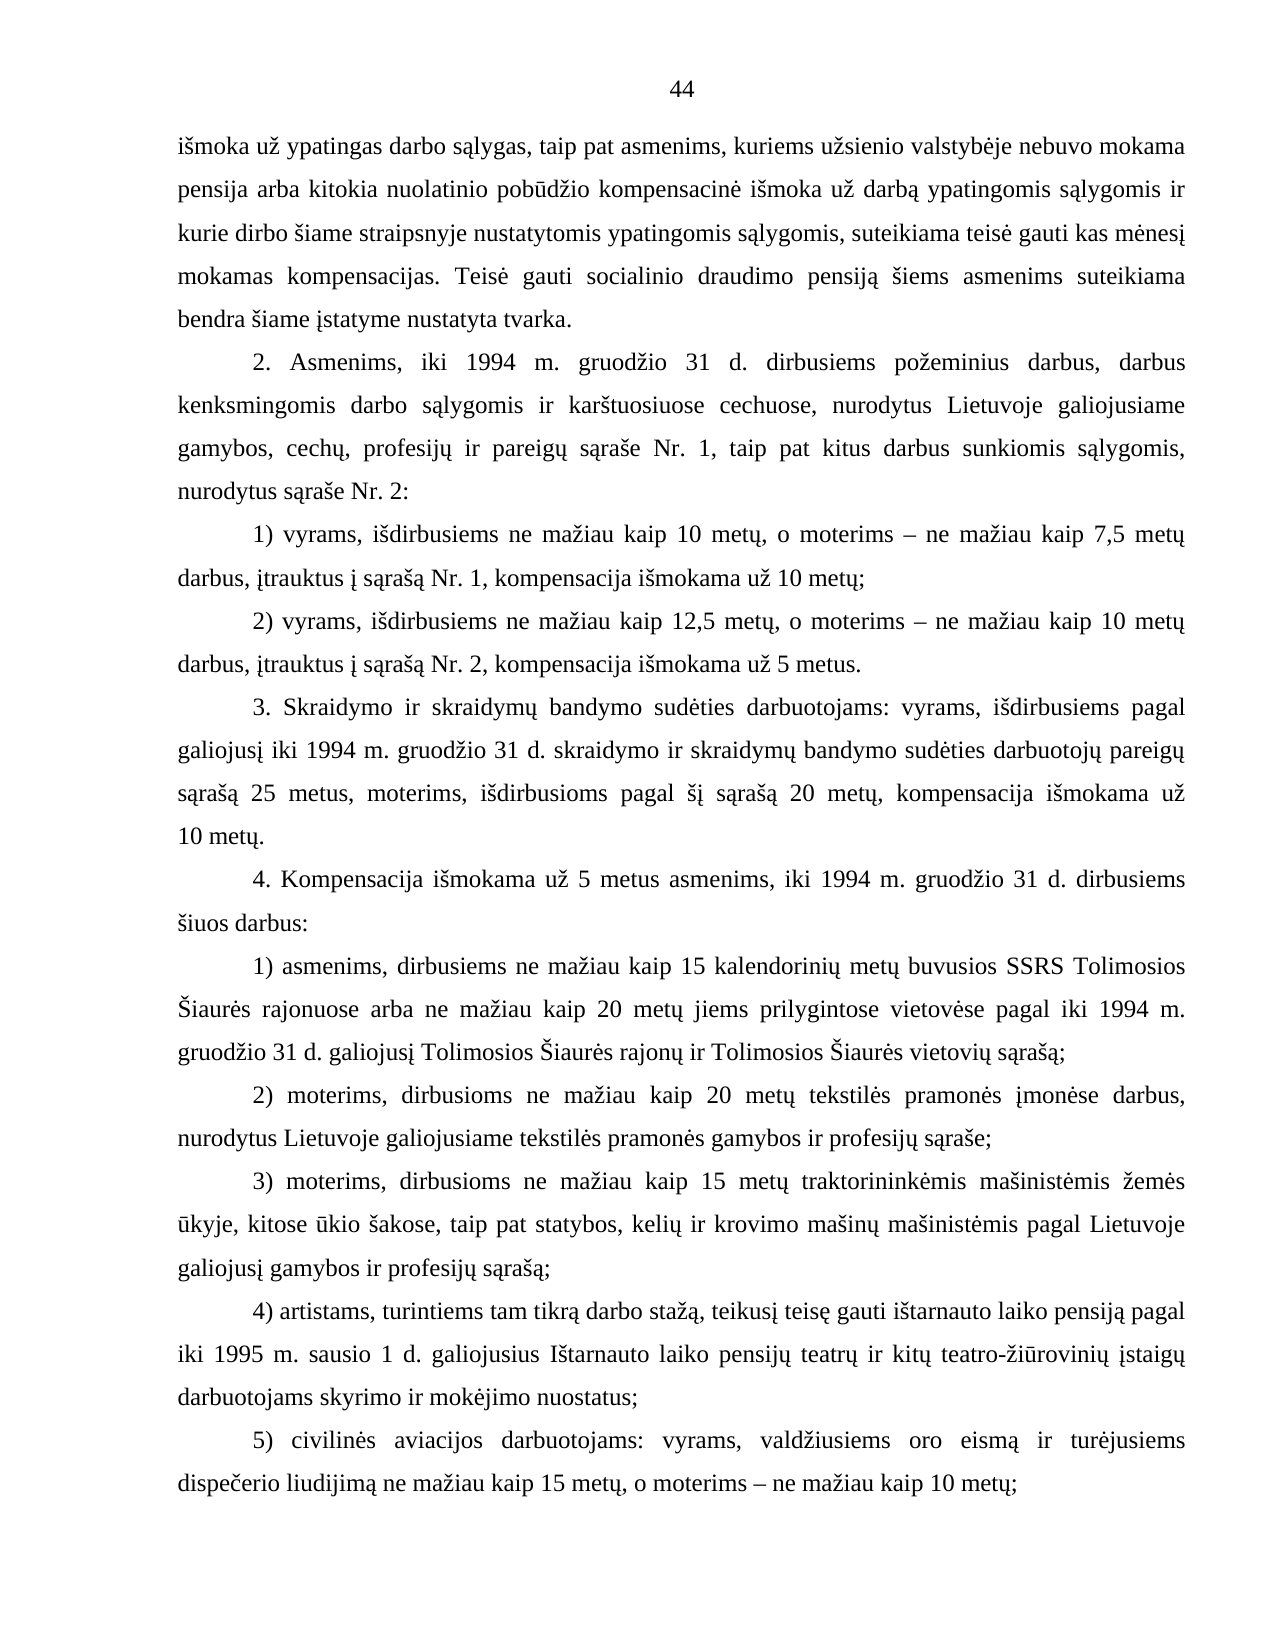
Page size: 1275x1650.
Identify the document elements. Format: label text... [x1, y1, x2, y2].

text 2) vyrams, išdirbusiems ne mažiau kaip 12,5 metų, o moterims – ne mažiau kaip 10 metų darbus, įtrauktus į sąrašą Nr. 2, kompensacija išmokama už 5 metus. [177, 606, 1186, 678]
text 5) civilinės aviacijos darbuotojams: vyrams, valdžiusiems oro eismą ir turėjusiems dispečerio liudijimą ne mažiau kaip 15 metų, o moterims – ne mažiau kaip 10 metų; [177, 1425, 1186, 1497]
text išmoka už ypatingas darbo sąlygas, taip pat asmenims, kuriems užsienio valstybėje nebuvo mokama pensija arba kitokia nuolatinio pobūdžio kompensacinė išmoka už darbą ypatingomis sąlygomis ir kurie dirbo šiame straipsnyje nustatytomis ypatingomis sąlygomis, suteikiama teisė gauti kas mėnesį mokamas kompensacijas. Teisė gauti socialinio draudimo pensiją šiems asmenims suteikiama bendra šiame įstatyme nustatyta tvarka. [177, 131, 1186, 333]
text 2) moterims, dirbusioms ne mažiau kaip 20 metų tekstilės pramonės įmonėse darbus, nurodytus Lietuvoje galiojusiame tekstilės pramonės gamybos ir profesijų sąraše; [177, 1080, 1186, 1152]
text 4. Kompensacija išmokama už 5 metus asmenims, iki 1994 m. gruodžio 31 d. dirbusiems šiuos darbus: [177, 864, 1186, 936]
text 1) asmenims, dirbusiems ne mažiau kaip 15 kalendorinių metų buvusios SSRS Tolimosios Šiaurės rajonuose arba ne mažiau kaip 20 metų jiems prilygintose vietovėse pagal iki 1994 m. gruodžio 31 d. galiojusį Tolimosios Šiaurės rajonų ir Tolimosios Šiaurės vietovių sąrašą; [177, 951, 1186, 1066]
text 3. Skraidymo ir skraidymų bandymo sudėties darbuotojams: vyrams, išdirbusiems pagal galiojusį iki 1994 m. gruodžio 31 d. skraidymo ir skraidymų bandymo sudėties darbuotojų pareigų sąrašą 25 metus, moterims, išdirbusioms pagal šį sąrašą 20 metų, kompensacija išmokama už 10 metų. [177, 692, 1186, 850]
text 2. Asmenims, iki 1994 m. gruodžio 31 d. dirbusiems požeminius darbus, darbus kenksmingomis darbo sąlygomis ir karštuosiuose cechuose, nurodytus Lietuvoje galiojusiame gamybos, cechų, profesijų ir pareigų sąraše Nr. 1, taip pat kitus darbus sunkiomis sąlygomis, nurodytus sąraše Nr. 2: [177, 347, 1186, 505]
text 1) vyrams, išdirbusiems ne mažiau kaip 10 metų, o moterims – ne mažiau kaip 7,5 metų darbus, įtrauktus į sąrašą Nr. 1, kompensacija išmokama už 10 metų; [177, 519, 1186, 591]
text 4) artistams, turintiems tam tikrą darbo stažą, teikusį teisę gauti ištarnauto laiko pensiją pagal iki 1995 m. sausio 1 d. galiojusius Ištarnauto laiko pensijų teatrų ir kitų teatro-žiūrovinių įstaigų darbuotojams skyrimo ir mokėjimo nuostatus; [177, 1296, 1186, 1411]
text 3) moterims, dirbusioms ne mažiau kaip 15 metų traktorininkėmis mašinistėmis žemės ūkyje, kitose ūkio šakose, taip pat statybos, kelių ir krovimo mašinų mašinistėmis pagal Lietuvoje galiojusį gamybos ir profesijų sąrašą; [177, 1166, 1186, 1281]
